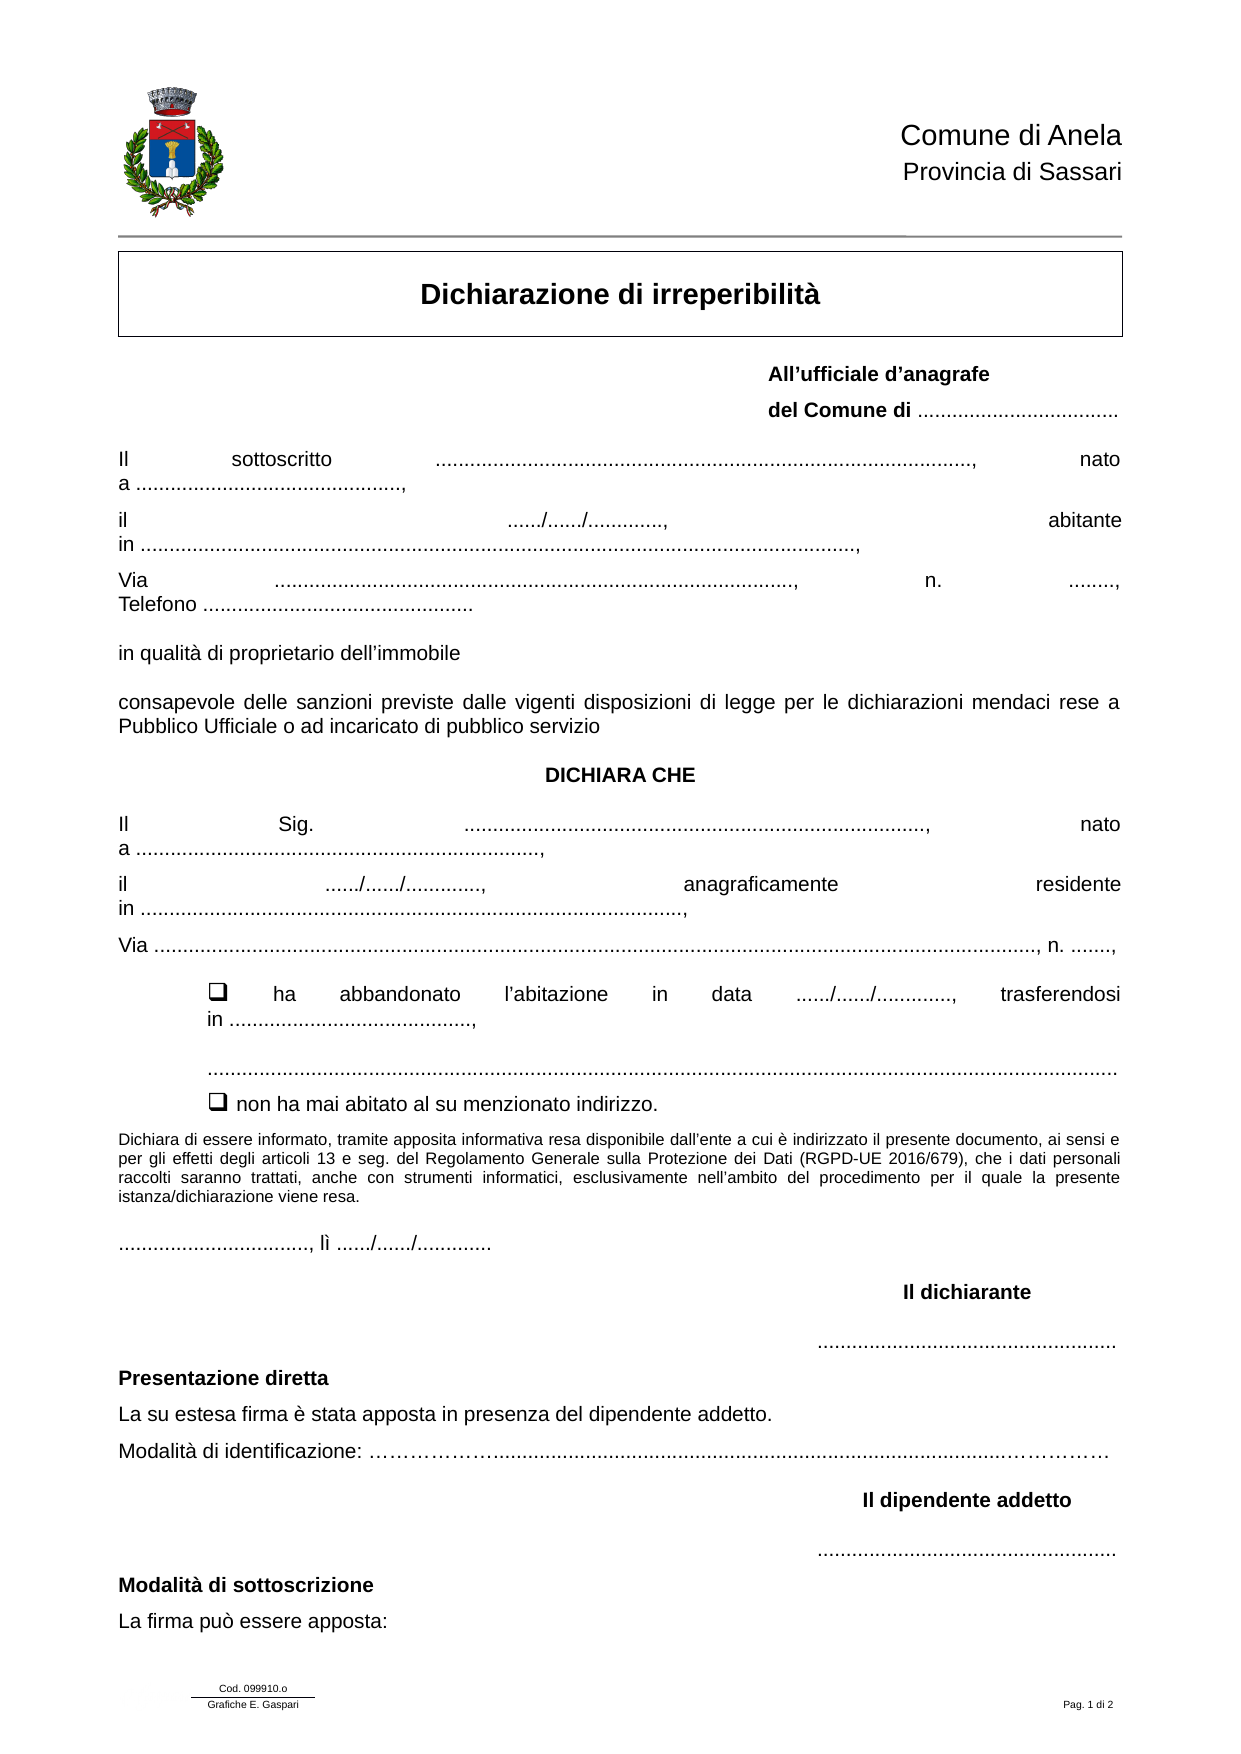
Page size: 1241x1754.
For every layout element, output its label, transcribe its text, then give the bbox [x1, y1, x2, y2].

text .............................................................................................................................................................. [207, 1056, 1122, 1079]
subtitle DICHIARA CHE [118, 763, 1122, 787]
text Il dichiarante [812, 1280, 1122, 1304]
subtitle consapevole delle sanzioni previste dalle vigenti disposizioni di legge per le dichiarazioni mendaci rese a Pubblico Ufficiale o ad incaricato di pubblico servizio [118, 690, 1122, 738]
subtitle Il sottoscritto ............................................................................................., nato a .............................................., [118, 447, 1122, 495]
subtitle All’ufficiale d’anagrafe [768, 362, 1122, 386]
text Comune di Anela [224, 118, 1122, 152]
text  non ha mai abitato al su menzionato indirizzo. [207, 1092, 1122, 1117]
subtitle in qualità di proprietario dell’immobile [118, 641, 1122, 665]
subtitle del Comune di ................................... [768, 398, 1122, 422]
text Modalità di sottoscrizione [118, 1573, 1122, 1597]
text Il dipendente addetto [812, 1487, 1122, 1511]
text Dichiara di essere informato, tramite apposita informativa resa disponibile dall’ente a cui è indirizzato il presente documento, ai sensi e per gli effetti degli articoli 13 e seg. del Regolamento Generale sulla Protezione dei Dati (RGPD-UE 2016/679), che i dati personali raccolti saranno trattati, anche con strumenti informatici, esclusivamente nell’ambito del procedimento per il quale la presente istanza/dichiarazione viene resa. [118, 1129, 1122, 1206]
text Il Sig. ................................................................................, nato a ......................................................................, [118, 812, 1122, 860]
text Modalità di identificazione: ……………….........................................................................................…………… [118, 1438, 1122, 1462]
text La firma può essere apposta: [118, 1609, 1122, 1633]
text il ....../....../............., anagraficamente residente in .............................................................................................., [118, 872, 1122, 920]
text Via ........................................................................................................................................................., n. ......., [118, 933, 1122, 957]
subtitle il ....../....../............., abitante in ............................................................................................................................, [118, 508, 1122, 556]
text Provincia di Sassari [224, 157, 1122, 185]
subtitle Via .........................................................................................., n. ........, Telefono ............................................... [118, 568, 1122, 616]
text  ha abbandonato l’abitazione in data ....../....../............., trasferendosi in .........................................., [207, 982, 1122, 1031]
text .................................................... [812, 1536, 1122, 1560]
table_header Dichiarazione di irreperibilità [119, 252, 1122, 336]
text .................................................... [812, 1329, 1122, 1353]
picture [122, 87, 224, 219]
text ................................., lì ....../....../............. [118, 1231, 1122, 1255]
text La su estesa firma è stata apposta in presenza del dipendente addetto. [118, 1402, 1122, 1426]
subtitle Presentazione diretta [118, 1366, 1122, 1389]
